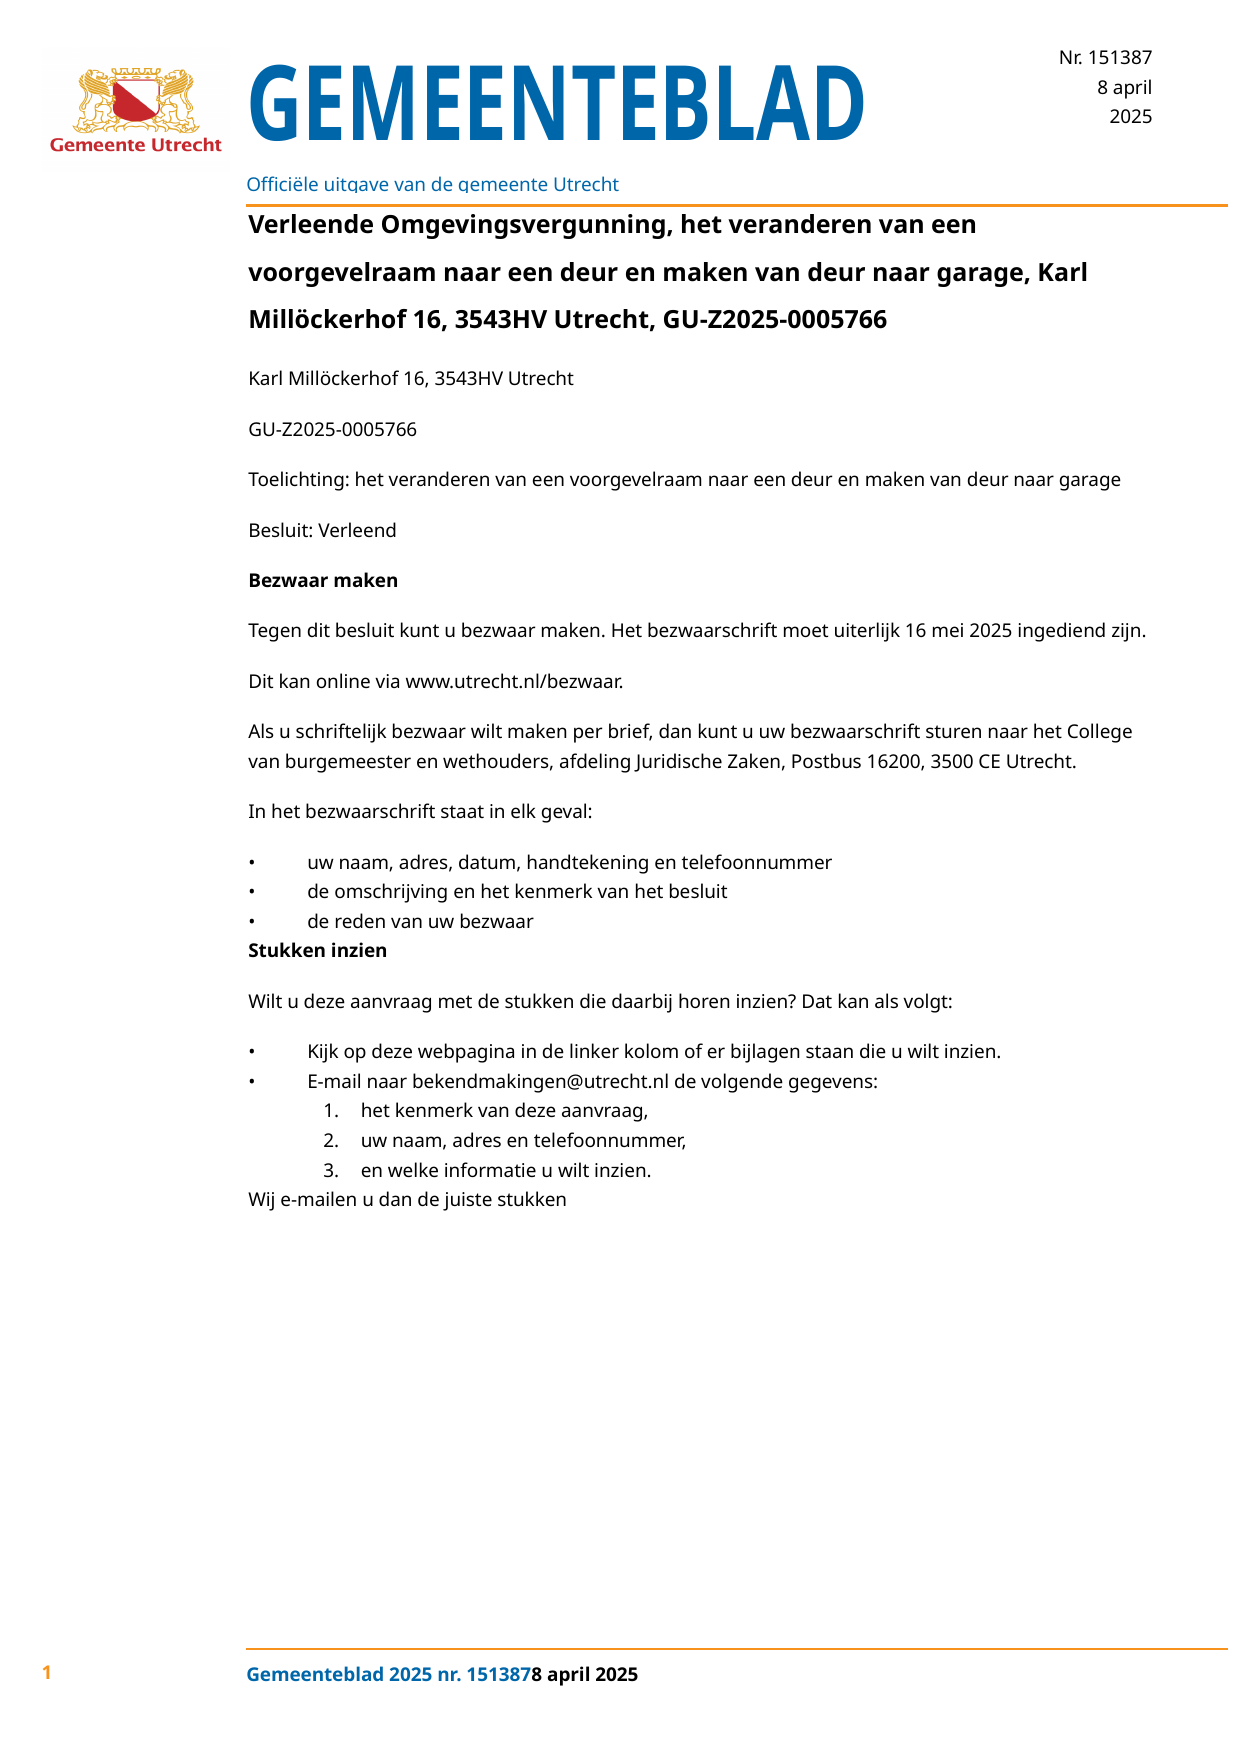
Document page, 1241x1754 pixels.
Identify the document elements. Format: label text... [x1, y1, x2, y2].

text GU-Z2025-0005766 [248, 416, 1152, 442]
text Toelichting: het veranderen van een voorgevelraam naar een deur en maken van deur naar garage [248, 466, 1152, 492]
picture [41, 47, 231, 172]
text Als u schriftelijk bezwaar wilt maken per brief, dan kunt u uw bezwaarschrift sturen naar het College van burgemeester en wethouders, afdeling Juridische Zaken, Postbus 16200, 3500 CE Utrecht. [248, 718, 1152, 774]
list de reden van uw bezwaar [248, 908, 1152, 934]
list Kijk op deze webpagina in de linker kolom of er bijlagen staan die u wilt inzien. [248, 1038, 1152, 1064]
list E-mail naar bekendmakingen@utrecht.nl de volgende gegevens: [248, 1068, 1152, 1094]
text Wij e-mailen u dan de juiste stukken [248, 1186, 1152, 1212]
list het kenmerk van deze aanvraag, [323, 1098, 1152, 1123]
list uw naam, adres, datum, handtekening en telefoonnummer [248, 849, 1152, 874]
text Wilt u deze aanvraag met de stukken die daarbij horen inzien? Dat kan als volgt: [248, 988, 1152, 1014]
text Tegen dit besluit kunt u bezwaar maken. Het bezwaarschrift moet uiterlijk 16 mei 2025 ingediend zijn. [248, 618, 1152, 643]
list de omschrijving en het kenmerk van het besluit [248, 878, 1152, 904]
list uw naam, adres en telefoonnummer, [323, 1127, 1152, 1153]
text In het bezwaarschrift staat in elk geval: [248, 798, 1152, 824]
text Dit kan online via www.utrecht.nl/bezwaar. [248, 668, 1152, 694]
list en welke informatie u wilt inzien. [323, 1157, 1152, 1182]
text Stukken inzien [248, 938, 1152, 963]
text Karl Millöckerhof 16, 3543HV Utrecht [248, 366, 1152, 391]
text Verleende Omgevingsvergunning, het veranderen van een voorgevelraam naar een deur en maken van deur naar garage, Karl Millöckerhof 16, 3543HV Utrecht, GU-Z2025-0005766 [248, 207, 1152, 336]
text Bezwaar maken [248, 567, 1152, 593]
text Besluit: Verleend [248, 517, 1152, 542]
